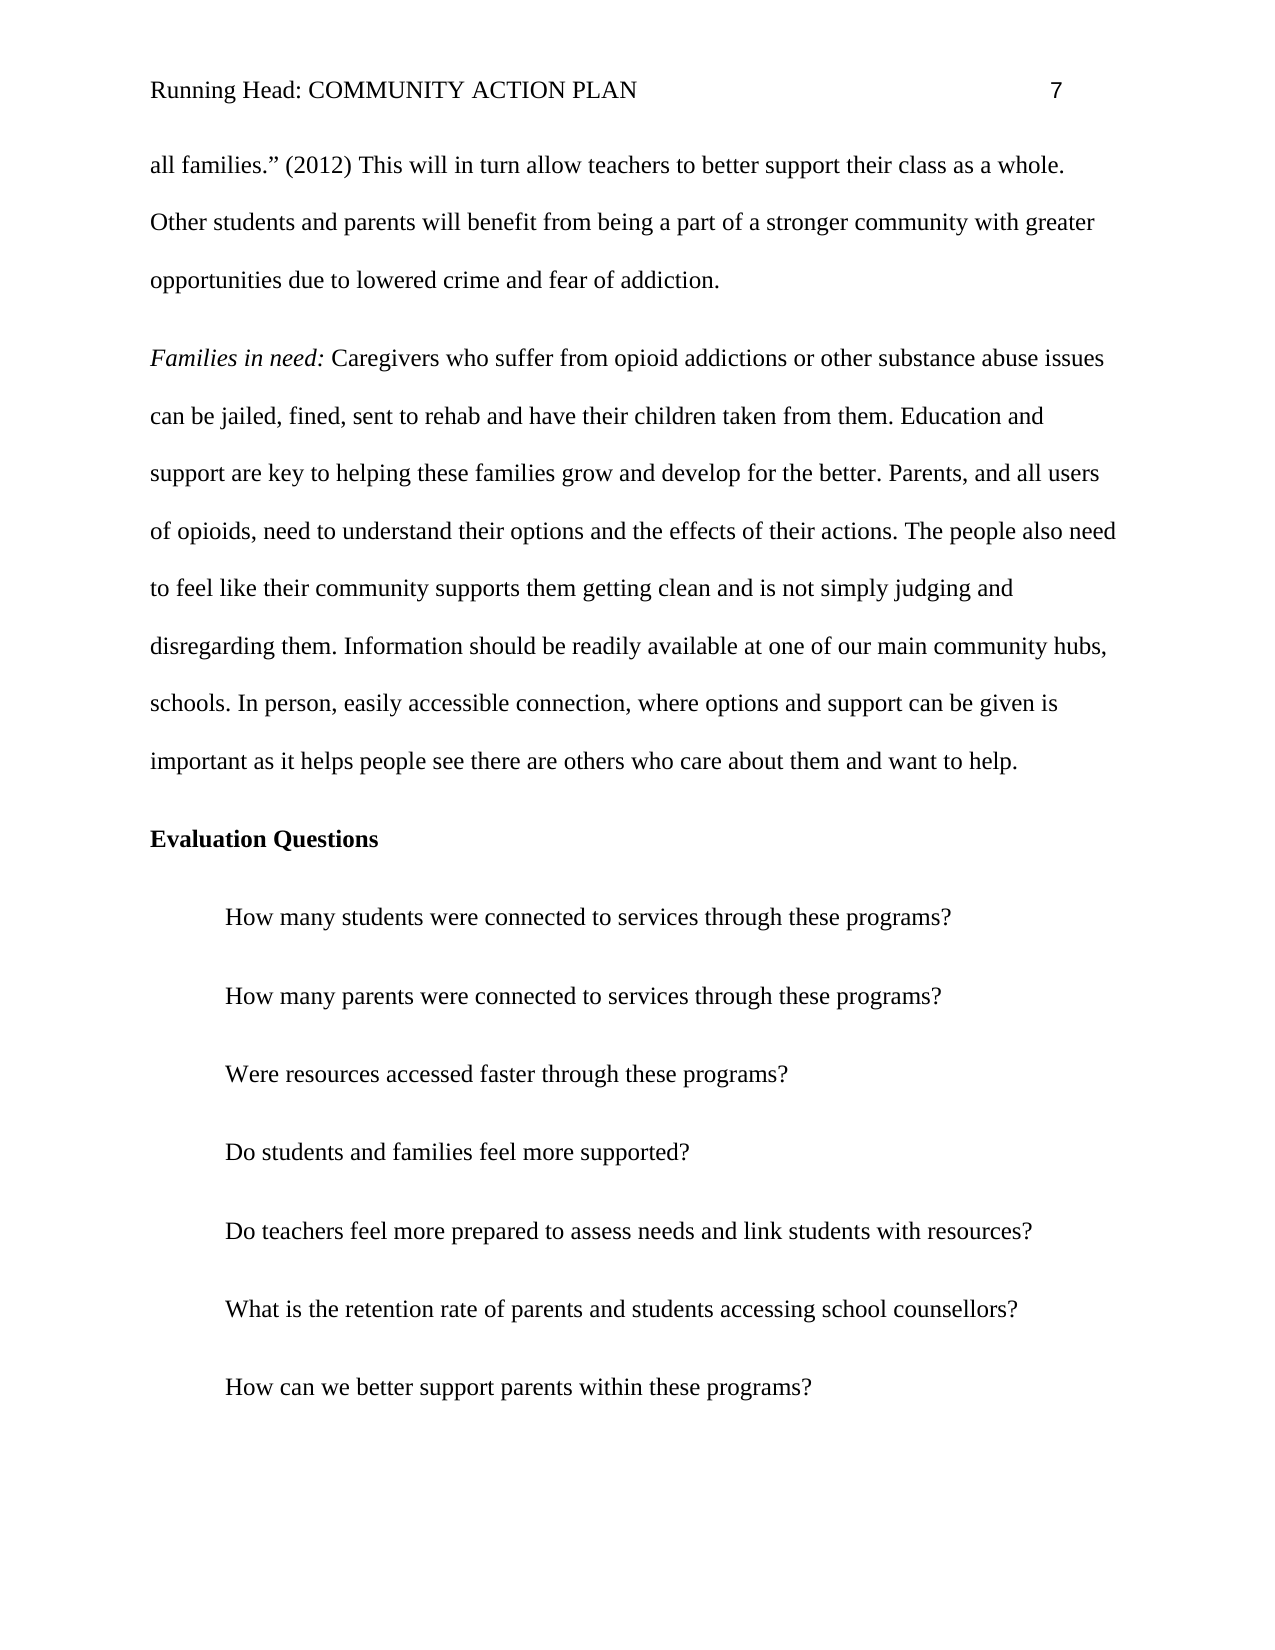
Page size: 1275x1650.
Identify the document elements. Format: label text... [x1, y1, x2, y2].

text Were resources accessed faster through these programs? [150, 1059, 1125, 1088]
text all families.” (2012) This will in turn allow teachers to better support their class as a whole. Other students and parents will benefit from being a part of a stronger community with greater opportunities due to lowered crime and fear of addiction. [150, 150, 1125, 294]
text How many students were connected to services through these programs? [150, 902, 1125, 931]
text Do students and families feel more supported? [150, 1137, 1125, 1166]
text Families in need: Caregivers who suffer from opioid addictions or other substance abuse issues can be jailed, fined, sent to rehab and have their children taken from them. Education and support are key to helping these families grow and develop for the better. Parents, and all users of opioids, need to understand their options and the effects of their actions. The people also need to feel like their community supports them getting clean and is not simply judging and disregarding them. Information should be readily available at one of our main community hubs, schools. In person, easily accessible connection, where options and support can be given is important as it helps people see there are others who care about them and want to help. [150, 343, 1125, 774]
text Evaluation Questions [150, 824, 1125, 853]
text How can we better support parents within these programs? [150, 1372, 1125, 1401]
text How many parents were connected to services through these programs? [150, 981, 1125, 1009]
text What is the retention rate of parents and students accessing school counsellors? [150, 1294, 1125, 1323]
text Do teachers feel more prepared to assess needs and link students with resources? [150, 1216, 1125, 1244]
